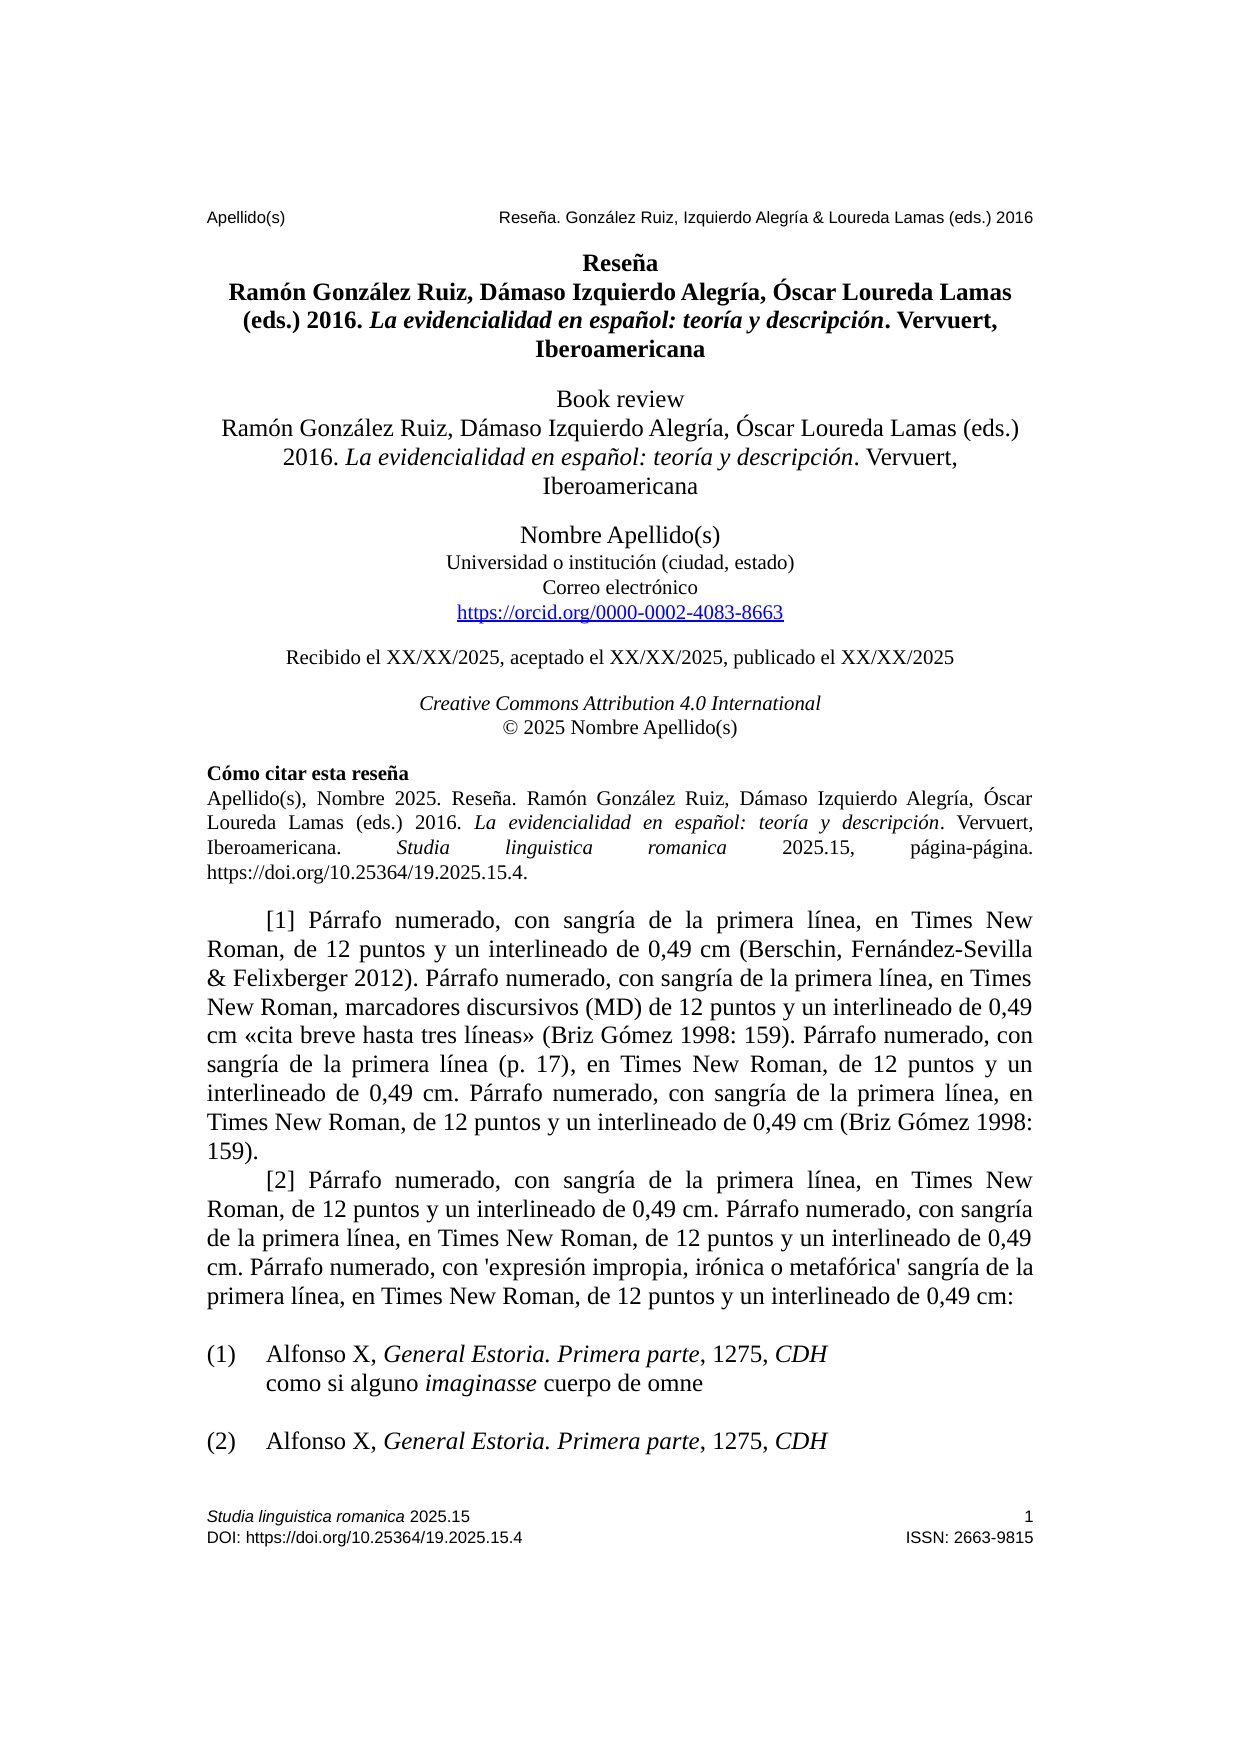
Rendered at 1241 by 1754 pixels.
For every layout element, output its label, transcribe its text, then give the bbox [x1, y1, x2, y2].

table_cell como si alguno imaginasse cuerpo de omne [266, 1368, 1033, 1397]
table_header (1) [207, 1339, 266, 1368]
text Ramón González Ruiz, Dámaso Izquierdo Alegría, Óscar Loureda Lamas (eds.) 2016. La evidencialidad en español: teoría y descripción. Vervuert, Iberoamericana [207, 277, 1033, 364]
text https://orcid.org/0000-0002-4083-8663 [207, 599, 1033, 624]
table_header Alfonso X, General Estoria. Primera parte, 1275, CDH [266, 1339, 1033, 1368]
text © 2025 Nombre Apellido(s) [207, 715, 1033, 740]
text Apellido(s), Nombre 2025. Reseña. Ramón González Ruiz, Dámaso Izquierdo Alegría, Óscar Loureda Lamas (eds.) 2016. La evidencialidad en español: teoría y descripción. Vervuert, Iberoamericana. Studia linguistica romanica 2025.15, página-página. https://doi.org/10.25364/19.2025.15.4. [207, 785, 1033, 884]
table_cell [207, 1368, 266, 1397]
text Recibido el XX/XX/2025, aceptado el XX/XX/2025, publicado el XX/XX/2025 [207, 645, 1033, 669]
table_header Alfonso X, General Estoria. Primera parte, 1275, CDH [266, 1426, 1033, 1455]
text Nombre Apellido(s) [207, 521, 1033, 550]
text [2] Párrafo numerado, con sangría de la primera línea, en Times New Roman, de 12 puntos y un interlineado de 0,49 cm. Párrafo numerado, con sangría de la primera línea, en Times New Roman, de 12 puntos y un interlineado de 0,49 cm. Párrafo numerado, con 'expresión impropia, irónica o metafórica' sangría de la primera línea, en Times New Roman, de 12 puntos y un interlineado de 0,49 cm: [207, 1166, 1033, 1310]
text Universidad o institución (ciudad, estado) [207, 550, 1033, 574]
subtitle Ramón González Ruiz, Dámaso Izquierdo Alegría, Óscar Loureda Lamas (eds.) 2016. La evidencialidad en español: teoría y descripción. Vervuert, Iberoamericana [207, 413, 1033, 500]
text Creative Commons Attribution 4.0 International [207, 690, 1033, 715]
text Reseña [207, 248, 1033, 277]
text [1] Párrafo numerado, con sangría de la primera línea, en Times New Roman, de 12 puntos y un interlineado de 0,49 cm (Berschin, Fernández-Sevilla & Felixberger 2012). Párrafo numerado, con sangría de la primera línea, en Times New Roman, marcadores discursivos (MD) de 12 puntos y un interlineado de 0,49 cm «cita breve hasta tres líneas» (Briz Gómez 1998: 159). Párrafo numerado, con sangría de la primera línea (p. 17), en Times New Roman, de 12 puntos y un interlineado de 0,49 cm. Párrafo numerado, con sangría de la primera línea, en Times New Roman, de 12 puntos y un interlineado de 0,49 cm (Briz Gómez 1998: 159). [207, 905, 1033, 1166]
text Correo electrónico [207, 574, 1033, 599]
title Book review [207, 384, 1033, 413]
text Cómo citar esta reseña [207, 760, 1033, 785]
table_header (2) [207, 1426, 266, 1455]
